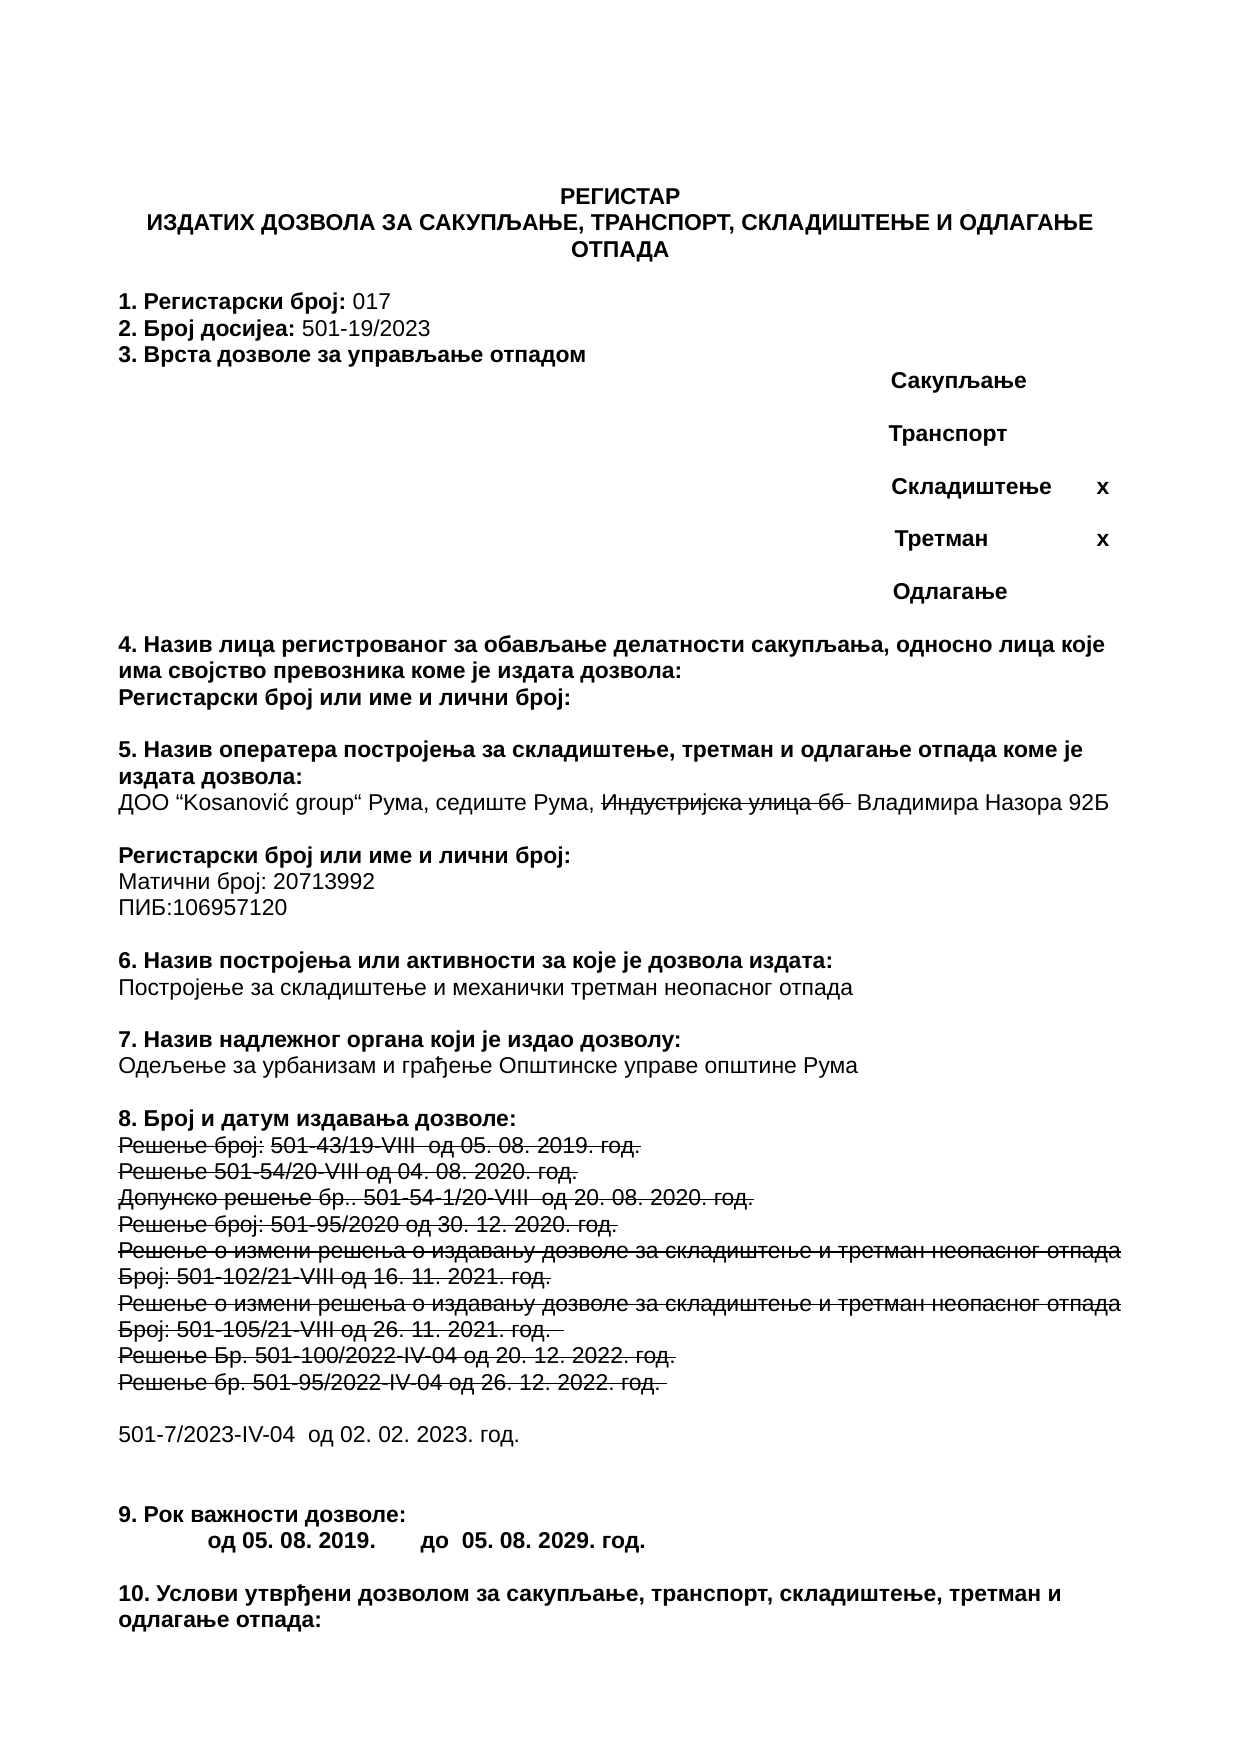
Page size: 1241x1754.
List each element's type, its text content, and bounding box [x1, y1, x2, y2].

text Регистарски број или име и лични број: [118, 683, 1122, 710]
text Допунско решење бр.. 501-54-1/20-VIII од 20. 08. 2020. год. [118, 1184, 1122, 1211]
text РЕГИСТАР [118, 183, 1122, 209]
text 7. Назив надлежног органа који је издао дозволу: [118, 1026, 1122, 1052]
text 6. Назив постројења или активности за које је дозвола издата: [118, 947, 1122, 973]
text 3. Врста дозволе за управљање отпадом [118, 341, 1122, 367]
list Решење о измени решења о издавању дозволе за складиштење и третман неопасног отпада Број: 501-105/21-VIII од 26. 11. 2021. год. [118, 1290, 1122, 1342]
text 1. Регистарски број: 017 [118, 288, 1122, 314]
text Регистарски број или име и лични број: [118, 842, 1122, 868]
text Постројење за складиштење и механички третман неопасног отпада [118, 973, 1122, 1000]
text Решење 501-54/20-VIII од 04. 08. 2020. год. [118, 1158, 1122, 1184]
text 2. Број досијеа: 501-19/2023 [118, 314, 1122, 341]
text Транспорт [118, 420, 1122, 446]
text ДОО “Kosanović group“ Рума, седиште Рума, Индустријска улица бб Владимира Назора 92Б [118, 789, 1122, 815]
text од 05. 08. 2019. до 05. 08. 2029. год. [118, 1527, 1122, 1553]
text Третман х [118, 525, 1122, 552]
text Решење број: 501-95/2020 од 30. 12. 2020. год. [118, 1211, 1122, 1237]
text 9. Рок важности дозволе: [118, 1501, 1122, 1527]
text 10. Услови утврђени дозволом за сакупљање, транспорт, складиштење, третман и одлагање отпада: [118, 1579, 1122, 1632]
text Решење број: 501-43/19-VIII од 05. 08. 2019. год. [118, 1132, 1122, 1158]
text ПИБ:106957120 [118, 894, 1122, 921]
text 4. Назив лица регистрованог за обављање делатности сакупљања, односно лица које има својство превозника коме је издата дозвола: [118, 631, 1122, 683]
text 5. Назив оператера постројења за складиштење, третман и одлагање отпада коме је издата дозвола: [118, 736, 1122, 789]
list Решење бр. 501-95/2022-IV-04 од 26. 12. 2022. год. [118, 1369, 1122, 1395]
text Сакупљање [118, 367, 1122, 394]
list Решење о измени решења о издавању дозволе за складиштење и третман неопасног отпада Број: 501-102/21-VIII од 16. 11. 2021. год. [118, 1237, 1122, 1290]
text Складиштење x [118, 473, 1122, 499]
text Матични број: 20713992 [118, 868, 1122, 894]
text ИЗДАТИХ ДОЗВОЛА ЗА САКУПЉАЊЕ, ТРАНСПОРТ, СКЛАДИШТЕЊЕ И ОДЛАГАЊЕ ОТПАДА [118, 209, 1122, 262]
text Одељење за урбанизам и грађење Општинске управе општине Рума [118, 1052, 1122, 1079]
text 8. Број и датум издавања дозволе: [118, 1105, 1122, 1132]
list 501-7/2023-IV-04 од 02. 02. 2023. год. [118, 1421, 1122, 1448]
list Решење Бр. 501-100/2022-IV-04 од 20. 12. 2022. год. [118, 1342, 1122, 1369]
text Одлагање [118, 578, 1122, 604]
